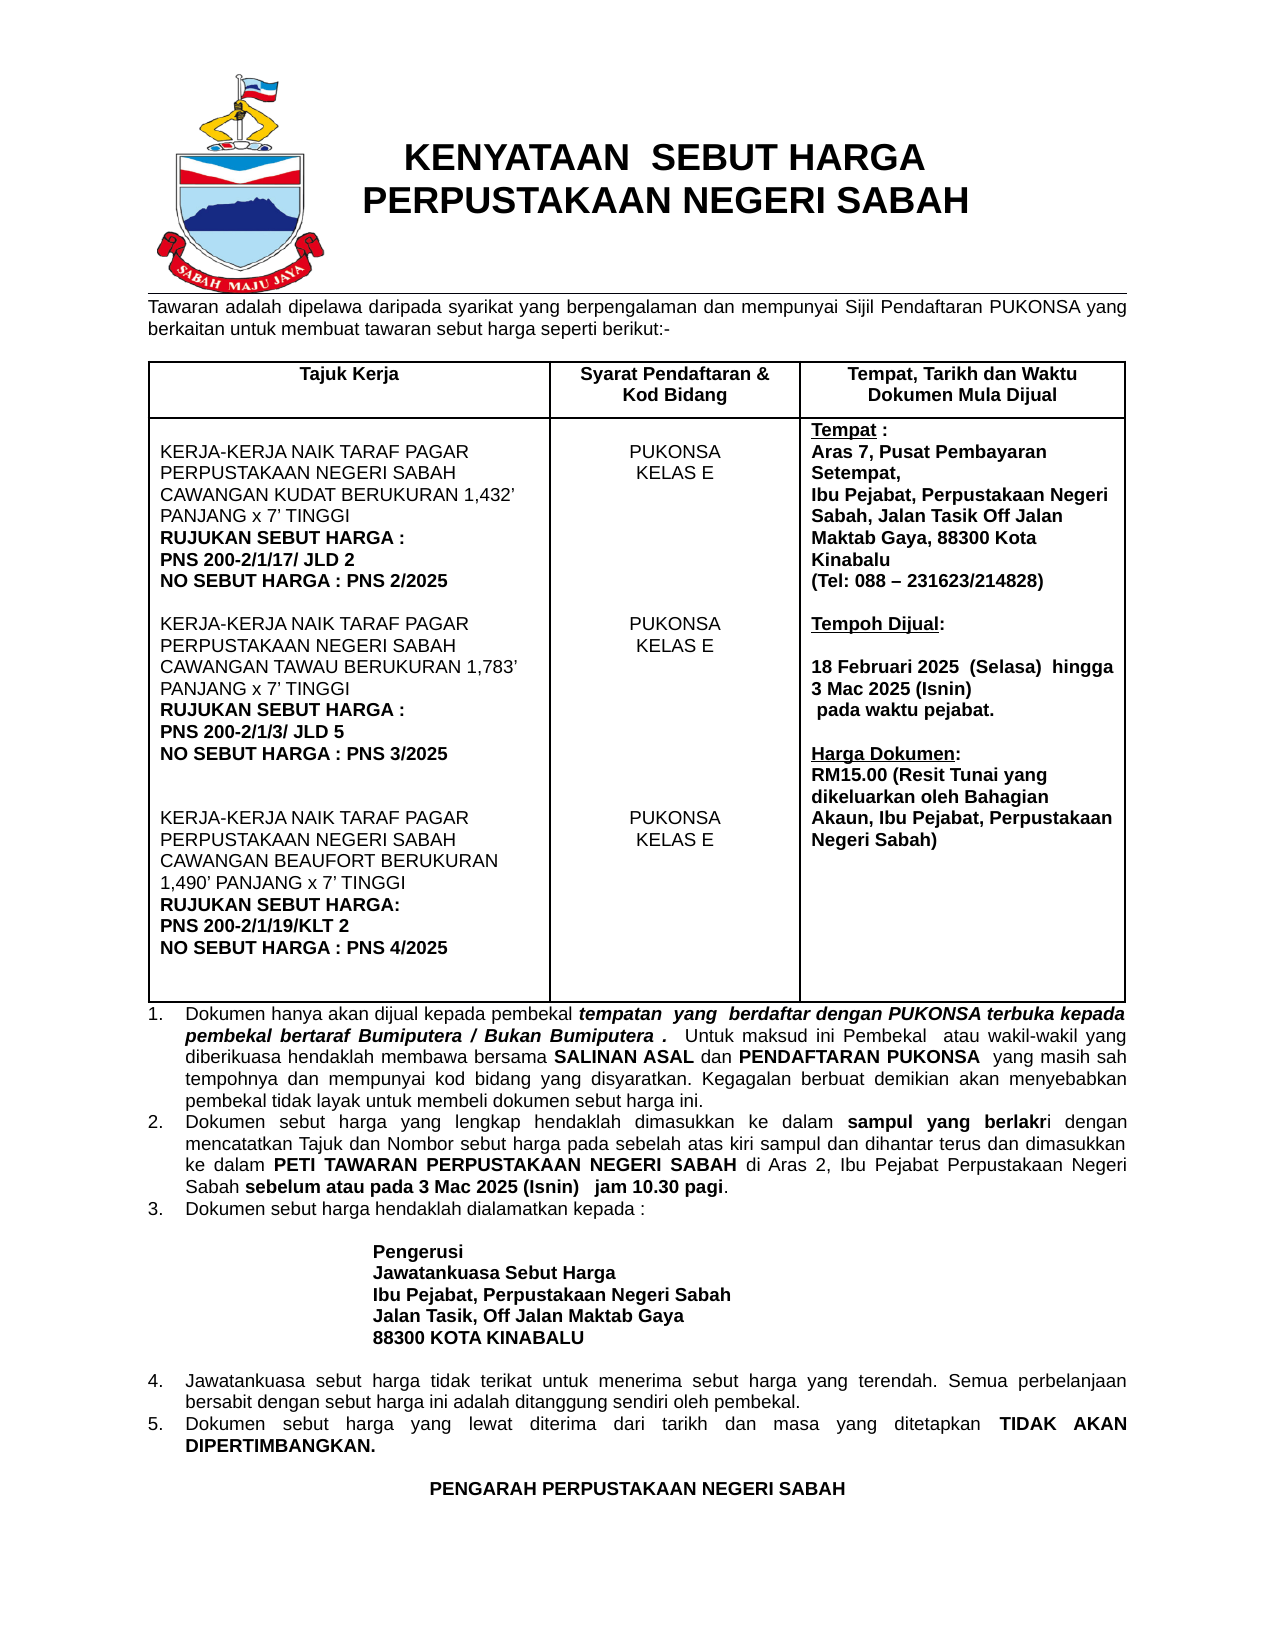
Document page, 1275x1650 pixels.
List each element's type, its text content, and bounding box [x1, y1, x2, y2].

text Ibu Pejabat, Perpustakaan Negeri Sabah [129, 1283, 1127, 1305]
table_header Tempat, Tarikh dan Waktu Dokumen Mula Dijual [801, 363, 1124, 417]
table_header KENYATAAN SEBUT HARGA PERPUSTAKAAN NEGERI SABAH [325, 102, 955, 293]
table_cell PUKONSA KELAS E PUKONSA KELAS E PUKONSA KELAS E [551, 419, 799, 1001]
table_header [136, 102, 157, 293]
text PENGARAH PERPUSTAKAAN NEGERI SABAH [148, 1478, 1127, 1499]
list Dokumen sebut harga hendaklah dialamatkan kepada : [148, 1197, 1127, 1219]
text 88300 KOTA KINABALU [129, 1327, 1127, 1348]
list Dokumen sebut harga yang lengkap hendaklah dimasukkan ke dalam sampul yang berlakri dengan mencatatkan Tajuk dan Nombor sebut harga pada sebelah atas kiri sampul dan dihantar terus dan dimasukkan ke dalam PETI TAWARAN PERPUSTAKAAN NEGERI SABAH di Aras 2, Ibu Pejabat Perpustakaan Negeri Sabah sebelum atau pada 3 Mac 2025 (Isnin) jam 10.30 pagi. [148, 1111, 1127, 1197]
list Dokumen hanya akan dijual kepada pembekal tempatan yang berdaftar dengan PUKONSA terbuka kepada pembekal bertaraf Bumiputera / Bukan Bumiputera . Untuk maksud ini Pembekal atau wakil-wakil yang diberikuasa hendaklah membawa bersama SALINAN ASAL dan PENDAFTARAN PUKONSA yang masih sah tempohnya dan mempunyai kod bidang yang disyaratkan. Kegagalan berbuat demikian akan menyebabkan pembekal tidak layak untuk membeli dokumen sebut harga ini. [148, 1003, 1127, 1111]
table_cell Tempat : Aras 7, Pusat Pembayaran Setempat, Ibu Pejabat, Perpustakaan Negeri Sabah, Jalan Tasik Off Jalan Maktab Gaya, 88300 Kota Kinabalu (Tel: 088 – 231623/214828) Tempoh Dijual: 18 Februari 2025 (Selasa) hingga 3 Mac 2025 (Isnin) pada waktu pejabat. Harga Dokumen: RM15.00 (Resit Tunai yang dikeluarkan oleh Bahagian Akaun, Ibu Pejabat, Perpustakaan Negeri Sabah) [801, 419, 1124, 1001]
text Pengerusi [148, 1240, 1127, 1262]
list Jawatankuasa sebut harga tidak terikat untuk menerima sebut harga yang terendah. Semua perbelanjaan bersabit dengan sebut harga ini adalah ditanggung sendiri oleh pembekal. [148, 1370, 1127, 1413]
list Dokumen sebut harga yang lewat diterima dari tarikh dan masa yang ditetapkan TIDAK AKAN DIPERTIMBANGKAN. [148, 1413, 1127, 1456]
text Jawatankuasa Sebut Harga [129, 1262, 1127, 1283]
table_header [1208, 102, 1260, 293]
table_cell KERJA-KERJA NAIK TARAF PAGAR PERPUSTAKAAN NEGERI SABAH CAWANGAN KUDAT BERUKURAN 1,432’ PANJANG x 7’ TINGGI RUJUKAN SEBUT HARGA : PNS 200-2/1/17/ JLD 2 NO SEBUT HARGA : PNS 2/2025 KERJA-KERJA NAIK TARAF PAGAR PERPUSTAKAAN NEGERI SABAH CAWANGAN TAWAU BERUKURAN 1,783’ PANJANG x 7’ TINGGI RUJUKAN SEBUT HARGA : PNS 200-2/1/3/ JLD 5 NO SEBUT HARGA : PNS 3/2025 KERJA-KERJA NAIK TARAF PAGAR PERPUSTAKAAN NEGERI SABAH CAWANGAN BEAUFORT BERUKURAN 1,490’ PANJANG x 7’ TINGGI RUJUKAN SEBUT HARGA: PNS 200-2/1/19/KLT 2 NO SEBUT HARGA : PNS 4/2025 [150, 419, 549, 1001]
text Jalan Tasik, Off Jalan Maktab Gaya [129, 1305, 1127, 1327]
table_header [972, 102, 1208, 293]
table_header Syarat Pendaftaran & Kod Bidang [551, 363, 799, 417]
picture [157, 72, 325, 293]
table_header KENYATAAN SEBUT HARGA PERPUSTAKAAN NEGERI SABAH [957, 102, 972, 293]
table_header Tajuk Kerja [150, 363, 549, 417]
text Tawaran adalah dipelawa daripada syarikat yang berpengalaman dan mempunyai Sijil Pendaftaran PUKONSA yang berkaitan untuk membuat tawaran sebut harga seperti berikut:- [148, 294, 1127, 339]
